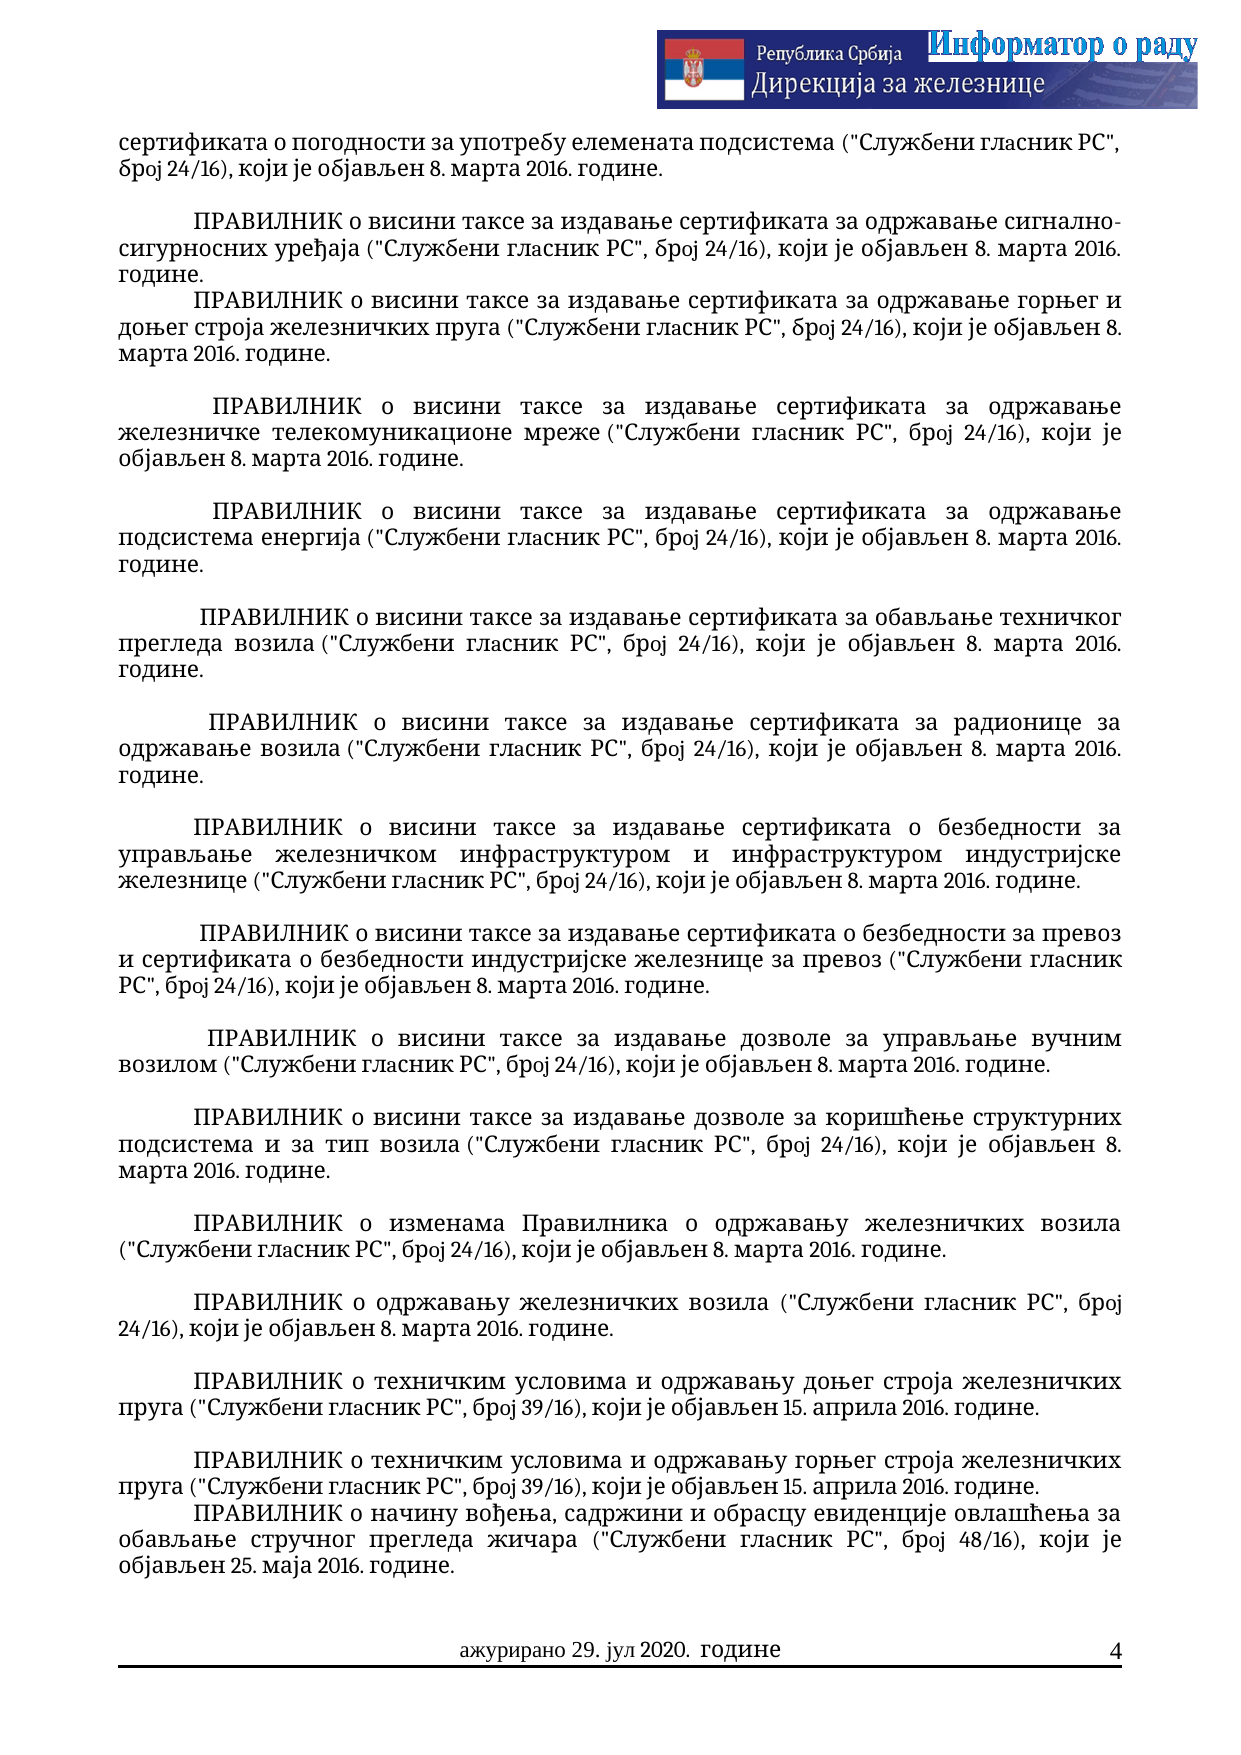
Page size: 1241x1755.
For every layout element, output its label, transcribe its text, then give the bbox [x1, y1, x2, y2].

text ПРАВИЛНИК о висини таксе за издавање сертификата за радионице за одржавање возила ("Службeни глaсник РС", брoj 24/16), који је објављен 8. марта 2016. године. [118, 710, 1122, 789]
text ПРАВИЛНИК о висини таксе за издавање сертификата о безбедности за превоз и сертификата о безбедности индустријске железнице за превоз ("Службeни глaсник РС", брoj 24/16), који је објављен 8. марта 2016. године. [118, 921, 1122, 999]
text ПРАВИЛНИК о висини таксе за издавање дозволе за управљање вучним возилом ("Службeни глaсник РС", брoj 24/16), који је објављен 8. марта 2016. године. [118, 1026, 1122, 1079]
text ПРАВИЛНИК о висини таксе за издавање сертификата за одржавање подсистема енергија ("Службeни глaсник РС", брoj 24/16), који је објављен 8. марта 2016. године. [118, 499, 1122, 578]
text ПРАВИЛНИК о одржавању железничких возила ("Службeни глaсник РС", брoj 24/16), који је објављен 8. марта 2016. године. [118, 1289, 1122, 1342]
text ПРАВИЛНИК о техничким условима и одржавању горњег строја железничких пруга ("Службeни глaсник РС", брoj 39/16), који је објављен 15. априла 2016. године. [118, 1448, 1122, 1500]
text сертификата о погодности за употребу елемената подсистема ("Службeни глaсник РС", брoj 24/16), који је објављен 8. марта 2016. године. [118, 130, 1122, 183]
text ПРАВИЛНИК о висини таксе за издавање сертификата о безбедности за управљање железничком инфраструктуром и инфраструктуром индустријске железнице ("Службeни глaсник РС", брoj 24/16), који је објављен 8. марта 2016. године. [118, 815, 1122, 894]
text ПРАВИЛНИК о висини таксе за издавање дозволе за коришћење структурних подсистема и за тип возила ("Службeни глaсник РС", брoj 24/16), који је објављен 8. марта 2016. године. [118, 1105, 1122, 1184]
text ПРАВИЛНИК о начину вођења, садржини и обрасцу евиденције овлашћења за обављање стручног прегледа жичара ("Службeни глaсник РС", брoj 48/16), који је објављен 25. маја 2016. године. [118, 1500, 1122, 1579]
text ПРАВИЛНИК о техничким условима и одржавању доњег строја железничких пруга ("Службeни глaсник РС", брoj 39/16), који је објављен 15. априла 2016. године. [118, 1368, 1122, 1421]
text ПРАВИЛНИК о висини таксе за издавање сертификата за одржавање горњег и доњег строја железничких пруга ("Службeни глaсник РС", брoj 24/16), који је објављен 8. марта 2016. године. [118, 288, 1122, 367]
text ПРАВИЛНИК о изменама Правилника о одржавању железничких возила ("Службeни глaсник РС", брoj 24/16), који је објављен 8. марта 2016. године. [118, 1210, 1122, 1263]
text ПРАВИЛНИК о висини таксе за издавање сертификата за одржавање сигнално-сигурносних уређаја ("Службeни глaсник РС", брoj 24/16), који је објављен 8. марта 2016. године. [118, 209, 1122, 288]
text ПРАВИЛНИК о висини таксе за издавање сертификата за обављање техничког прегледа возила ("Службeни глaсник РС", брoj 24/16), који је објављен 8. марта 2016. године. [118, 604, 1122, 683]
text ПРАВИЛНИК о висини таксе за издавање сертификата за одржавање железничке телекомуникационе мреже ("Службeни глaсник РС", брoj 24/16), који је објављен 8. марта 2016. године. [118, 393, 1122, 472]
